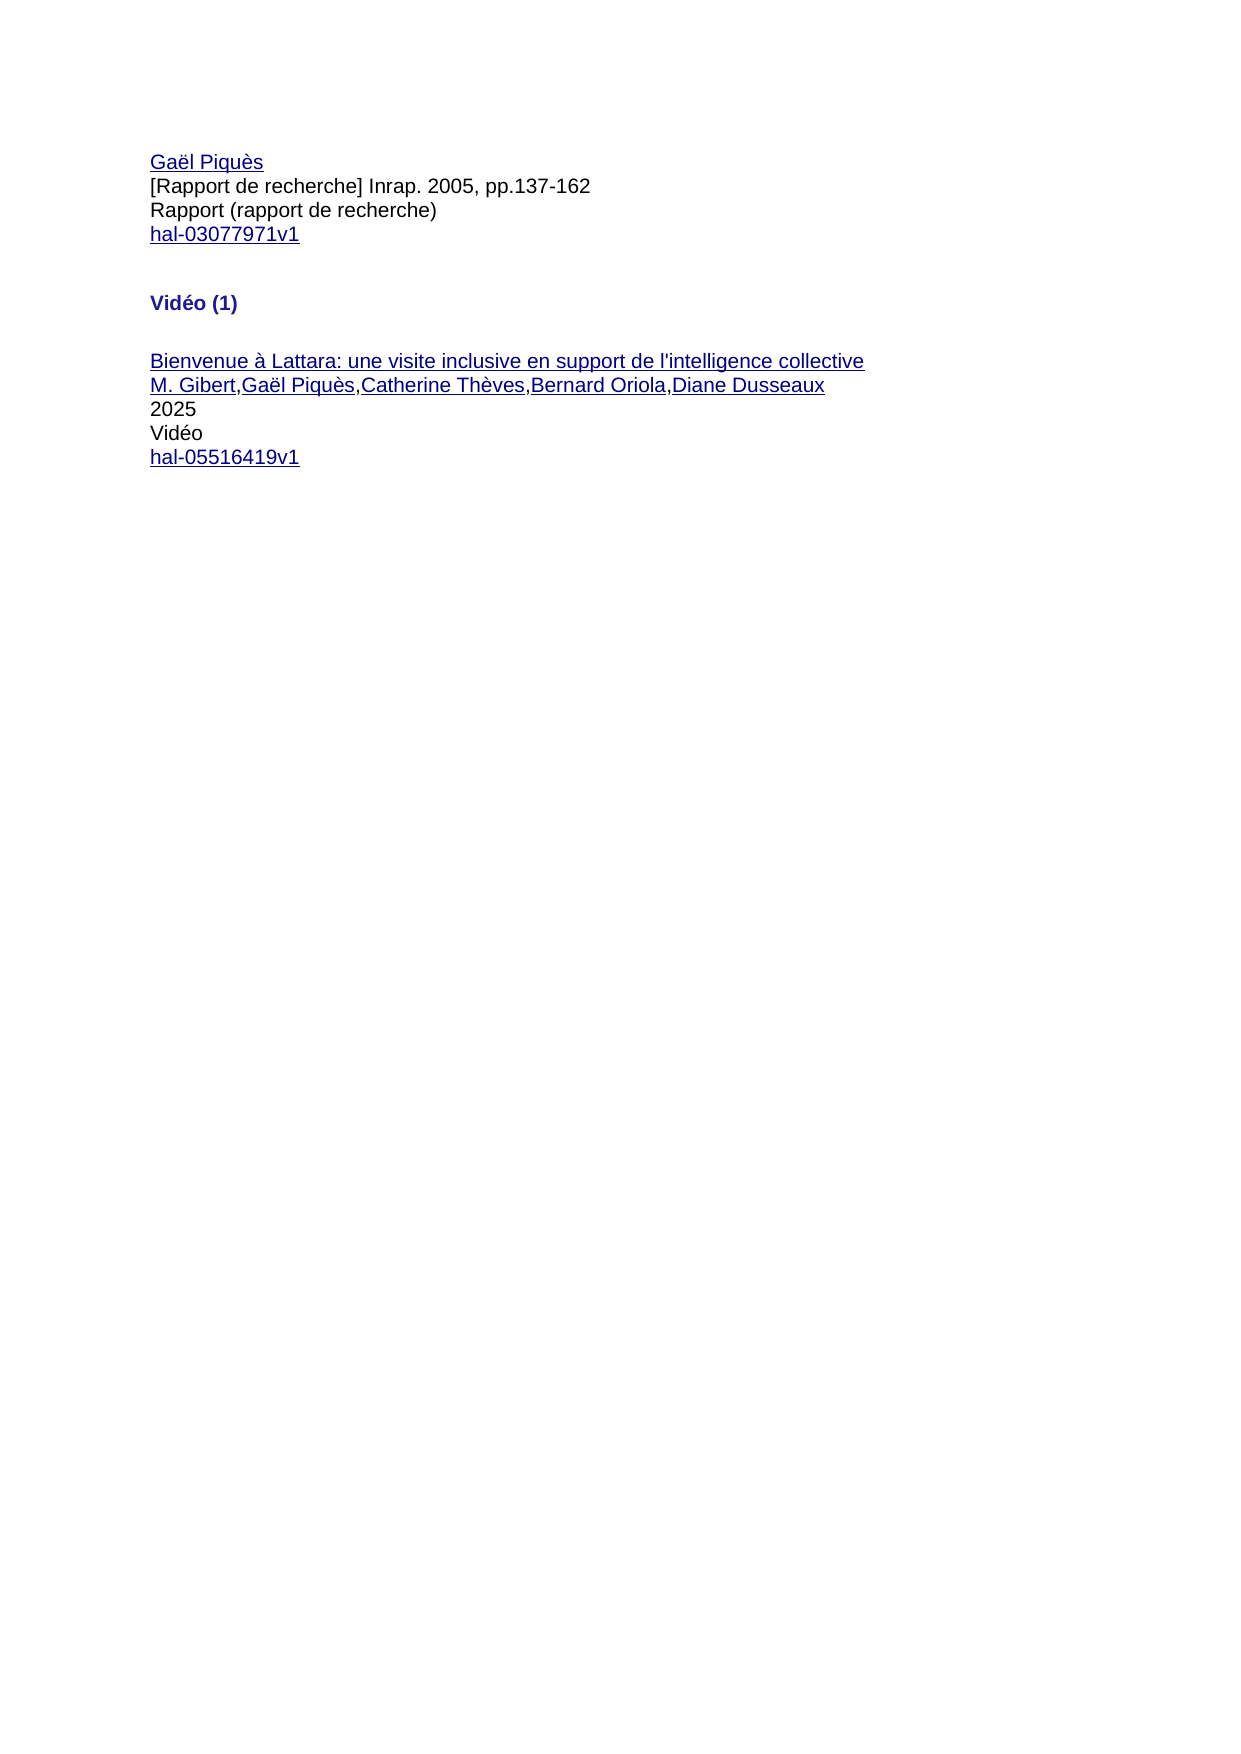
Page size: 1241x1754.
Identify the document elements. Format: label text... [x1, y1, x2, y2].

subtitle Vidéo (1) [150, 291, 1090, 314]
table_cell Gaël Piquès [Rapport de recherche] Inrap. 2005, pp.137-162 Rapport (rapport de recherche) hal-03077971v1 [150, 150, 1090, 246]
table_header Bienvenue à Lattara: une visite inclusive en support de l'intelligence collective M. Gibert,Gaël Piquès,Catherine Thèves,Bernard Oriola,Diane Dusseaux 2025 Vidéo hal-05516419v1 [150, 349, 1090, 469]
